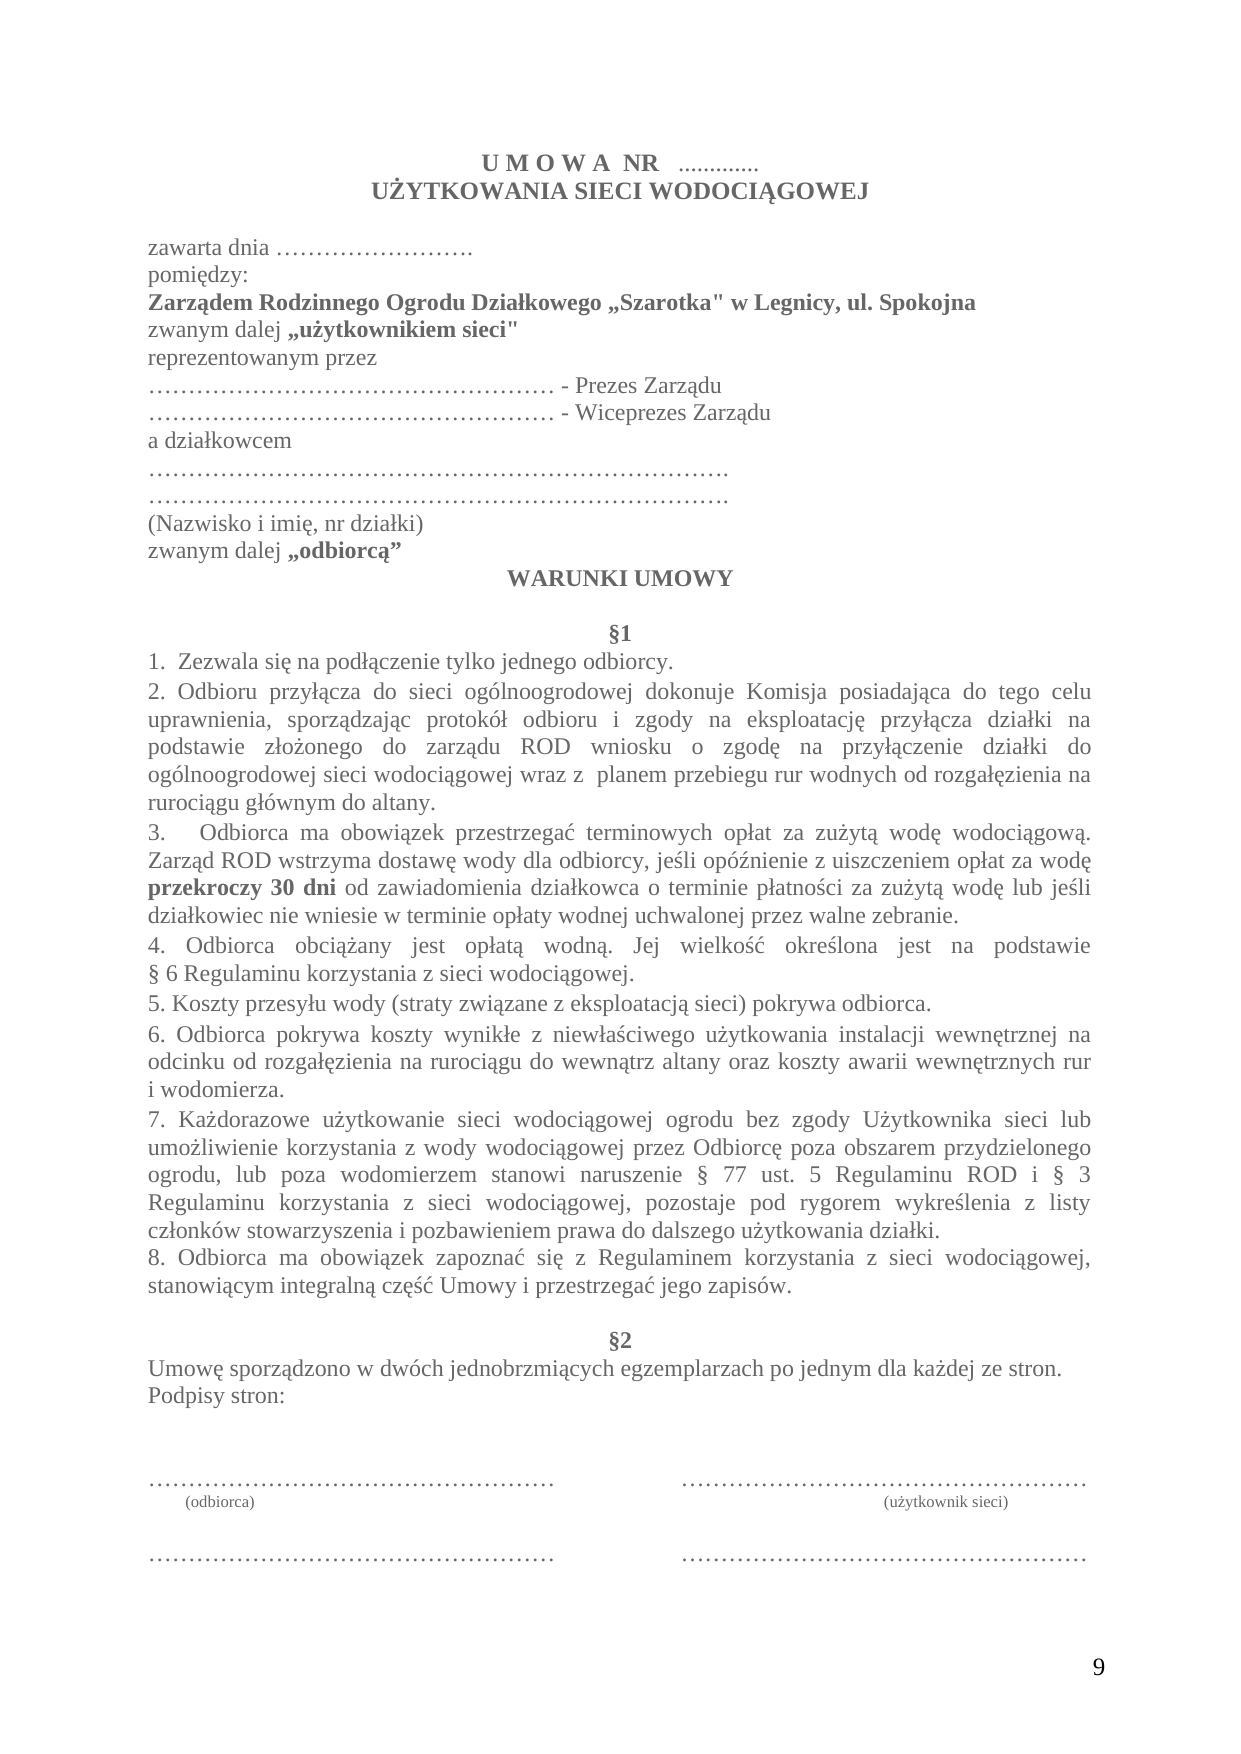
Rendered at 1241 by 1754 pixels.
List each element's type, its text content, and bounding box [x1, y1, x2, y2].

text UŻYTKOWANIA SIECI WODOCIĄGOWEJ [148, 176, 1093, 205]
text Podpisy stron: [148, 1381, 1093, 1409]
text pomiędzy: [148, 260, 1093, 288]
text 2. Odbioru przyłącza do sieci ogólnoogrodowej dokonuje Komisja posiadająca do tego celu uprawnienia, sporządzając protokół odbioru i zgody na eksploatację przyłącza działki na podstawie złożonego do zarządu ROD wniosku o zgodę na przyłączenie działki do ogólnoogrodowej sieci wodociągowej wraz z planem przebiegu rur wodnych od rozgałęzienia na rurociągu głównym do altany. [148, 677, 1093, 815]
text (Nazwisko i imię, nr działki) [148, 509, 1093, 536]
text 7. Każdorazowe użytkowanie sieci wodociągowej ogrodu bez zgody Użytkownika sieci lub umożliwienie korzystania z wody wodociągowej przez Odbiorcę poza obszarem przydzielonego ogrodu, lub poza wodomierzem stanowi naruszenie § 77 ust. 5 Regulaminu ROD i § 3 Regulaminu korzystania z sieci wodociągowej, pozostaje pod rygorem wykreślenia z listy członków stowarzyszenia i pozbawieniem prawa do dalszego użytkowania działki. [148, 1105, 1093, 1243]
text Umowę sporządzono w dwóch jednobrzmiących egzemplarzach po jednym dla każdej ze stron. [148, 1354, 1093, 1381]
text Zarządem Rodzinnego Ogrodu Działkowego „Szarotka" w Legnicy, ul. Spokojna [148, 288, 1093, 316]
text …………………………………………… …………………………………………… [148, 1464, 1093, 1492]
text §1 [148, 619, 1093, 647]
text zwanym dalej „odbiorcą” [148, 536, 1093, 564]
text …………………………………………… - Wiceprezes Zarządu [148, 398, 1093, 426]
text 6. Odbiorca pokrywa koszty wynikłe z niewłaściwego użytkowania instalacji wewnętrznej na odcinku od rozgałęzienia na rurociągu do wewnątrz altany oraz koszty awarii wewnętrznych rur i wodomierza. [148, 1020, 1093, 1102]
text ………………………………………………………………. [148, 481, 1093, 509]
text (odbiorca) (użytkownik sieci) [148, 1492, 1093, 1511]
text zawarta dnia ……………………. [148, 233, 1093, 260]
text WARUNKI UMOWY [148, 564, 1093, 592]
text 3. Odbiorca ma obowiązek przestrzegać terminowych opłat za zużytą wodę wodociągową. Zarząd ROD wstrzyma dostawę wody dla odbiorcy, jeśli opóźnienie z uiszczeniem opłat za wodę przekroczy 30 dni od zawiadomienia działkowca o terminie płatności za zużytą wodę lub jeśli działkowiec nie wniesie w terminie opłaty wodnej uchwalonej przez walne zebranie. [148, 818, 1093, 928]
text a działkowcem [148, 426, 1093, 453]
text …………………………………………… - Prezes Zarządu [148, 371, 1093, 398]
text …………………………………………… …………………………………………… [148, 1538, 1093, 1566]
text 5. Koszty przesyłu wody (straty związane z eksploatacją sieci) pokrywa odbiorca. [148, 989, 1093, 1017]
text reprezentowanym przez [148, 343, 1093, 371]
text 1. Zezwala się na podłączenie tylko jednego odbiorcy. [148, 647, 1093, 674]
text zwanym dalej „użytkownikiem sieci" [148, 316, 1093, 343]
text 8. Odbiorca ma obowiązek zapoznać się z Regulaminem korzystania z sieci wodociągowej, stanowiącym integralną część Umowy i przestrzegać jego zapisów. [148, 1243, 1093, 1298]
text U M O W A NR ............. [148, 148, 1093, 176]
text 4. Odbiorca obciążany jest opłatą wodną. Jej wielkość określona jest na podstawie § 6 Regulaminu korzystania z sieci wodociągowej. [148, 931, 1093, 986]
text ………………………………………………………………. [148, 453, 1093, 481]
text §2 [148, 1326, 1093, 1354]
